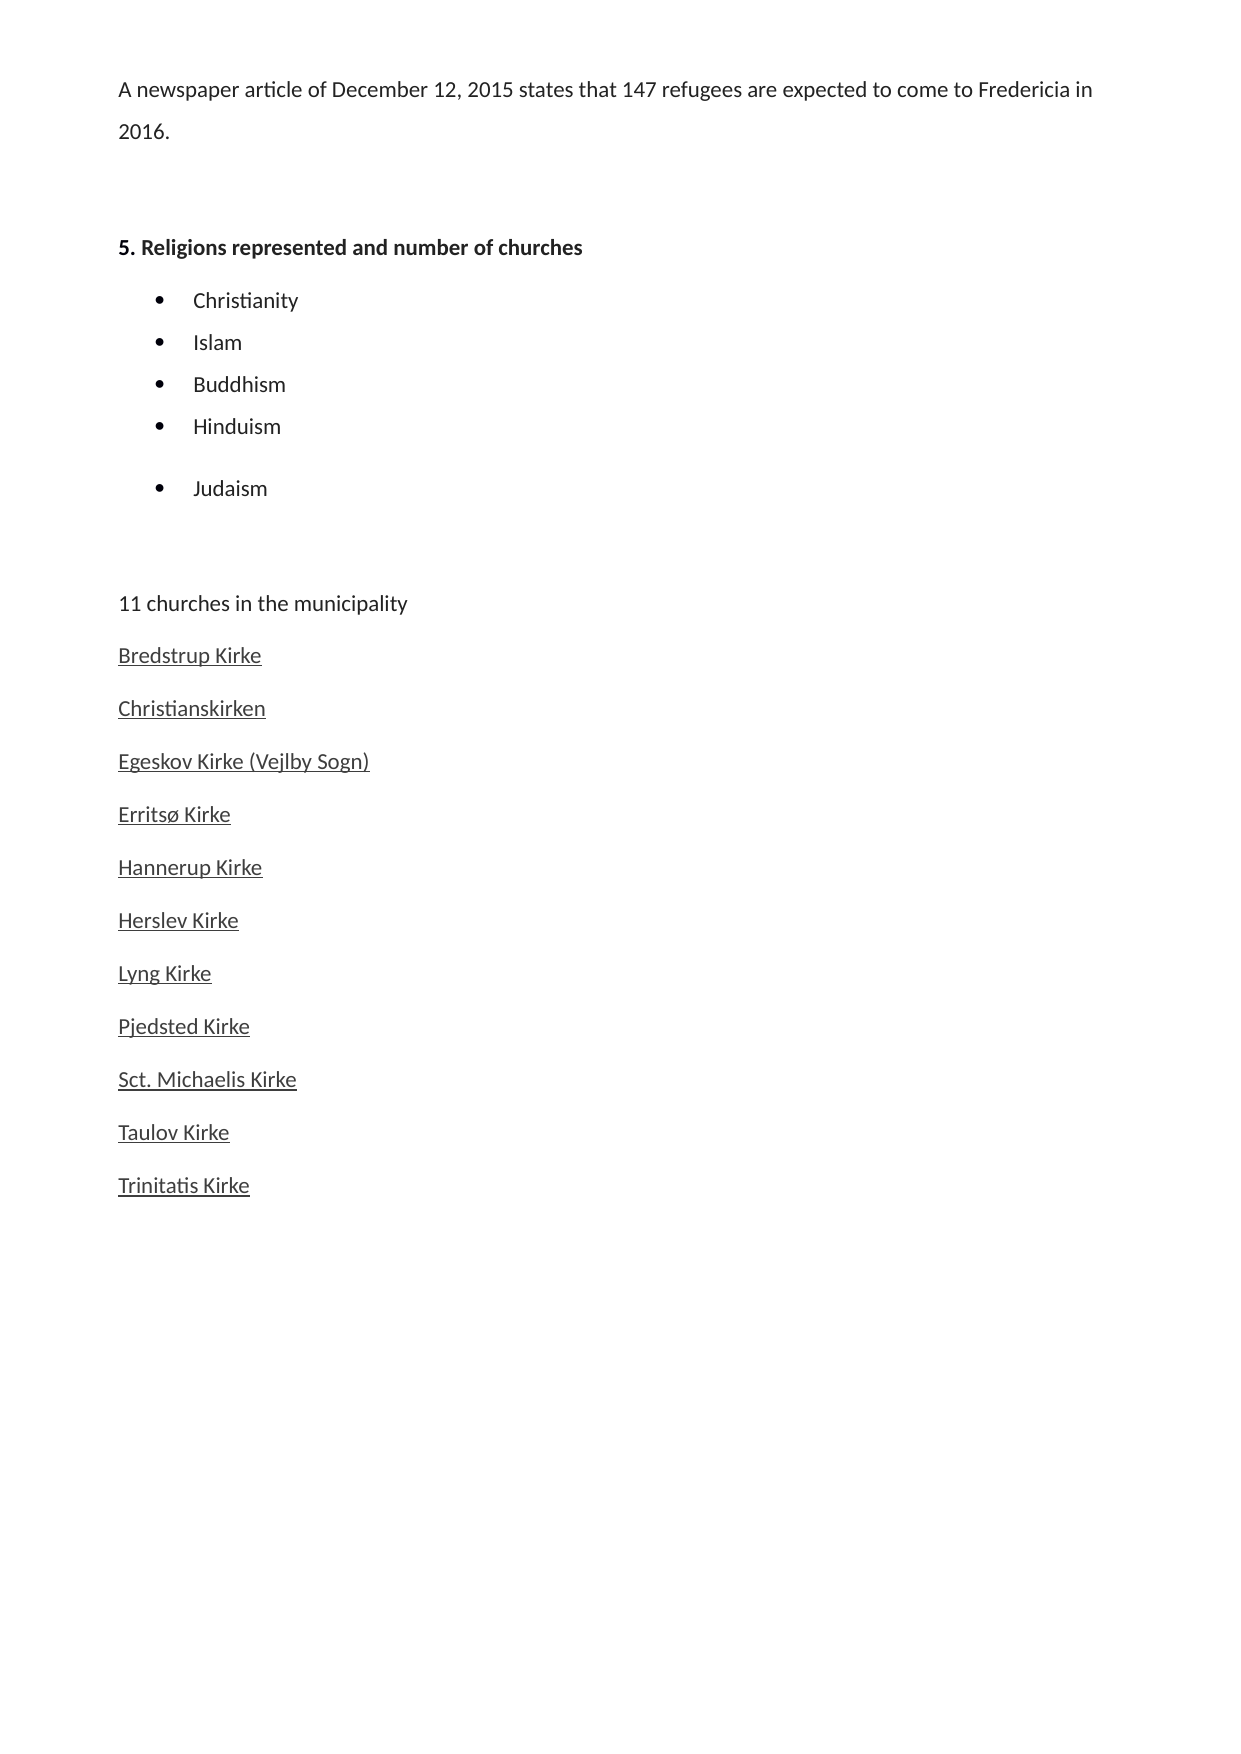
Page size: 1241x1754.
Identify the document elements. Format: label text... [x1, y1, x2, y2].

text Taulov Kirke [118, 1118, 1122, 1146]
text 5. Religions represented and number of churches [118, 233, 1122, 261]
text A newspaper article of December 12, 2015 states that 147 refugees are expected to come to Fredericia in 2016. [118, 75, 1122, 145]
list Christianity [156, 286, 1122, 314]
text Erritsø Kirke [118, 800, 1122, 828]
text Sct. Michaelis Kirke [118, 1065, 1122, 1093]
text Lyng Kirke [118, 959, 1122, 987]
text Hannerup Kirke [118, 853, 1122, 881]
text Egeskov Kirke (Vejlby Sogn) [118, 747, 1122, 775]
text Pjedsted Kirke [118, 1012, 1122, 1040]
list Islam [156, 328, 1122, 356]
text Christianskirken [118, 694, 1122, 722]
list Hinduism [156, 412, 1122, 440]
text Herslev Kirke [118, 906, 1122, 934]
list Buddhism [156, 370, 1122, 398]
text Trinitatis Kirke [118, 1171, 1122, 1199]
text Bredstrup Kirke [118, 641, 1122, 669]
text 11 churches in the municipality [118, 589, 1122, 641]
list Judaism [156, 474, 1122, 503]
